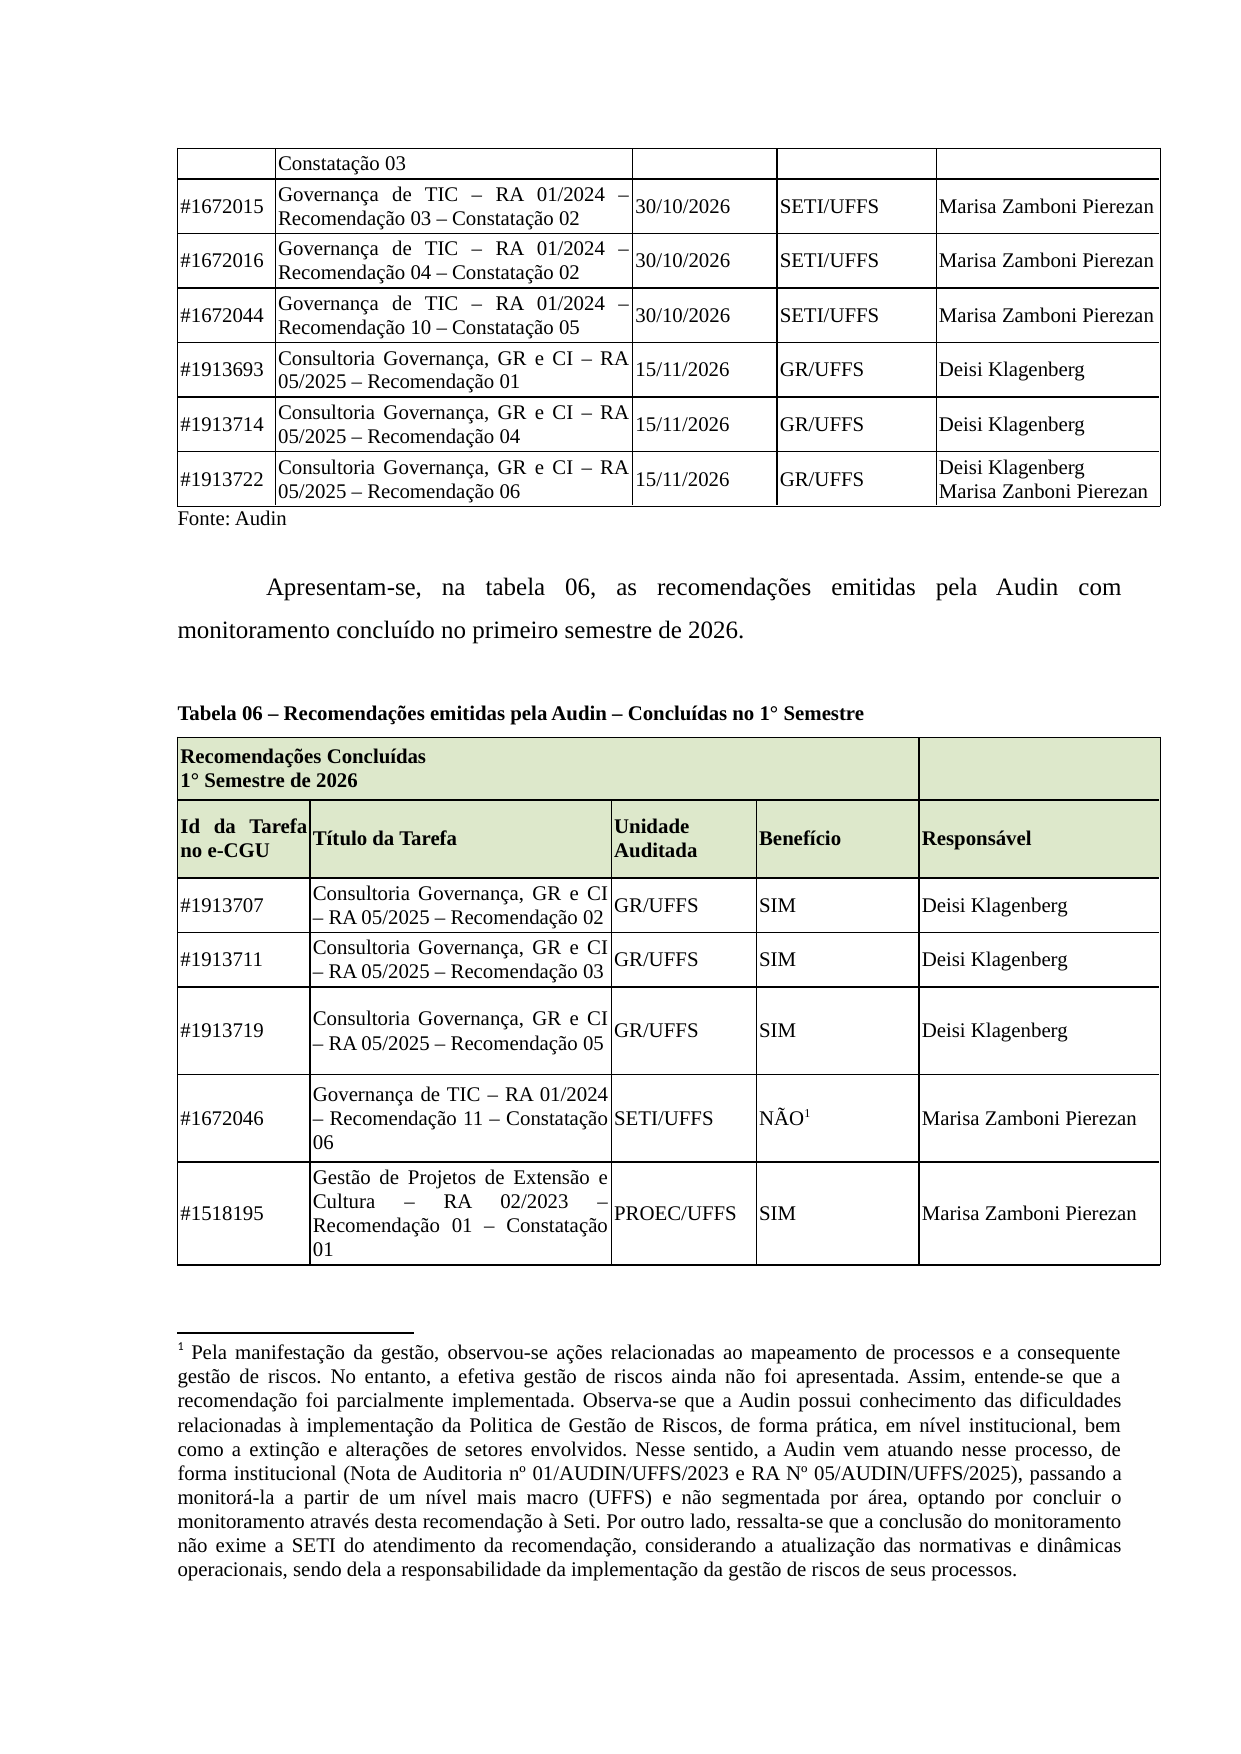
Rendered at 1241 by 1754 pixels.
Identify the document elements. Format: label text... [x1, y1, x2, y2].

table_cell Deisi Klagenberg [937, 396, 1160, 451]
table_cell GR/UFFS [612, 879, 756, 932]
table_cell #1672015 [178, 180, 275, 233]
table_cell Deisi Klagenberg [920, 986, 1160, 1074]
table_cell Deisi Klagenberg [920, 932, 1160, 986]
table_cell Deisi Klagenberg [937, 342, 1160, 396]
table_cell SETI/UFFS [778, 289, 936, 342]
table_cell NÃO [757, 1075, 918, 1161]
table_cell SETI/UFFS [778, 180, 936, 233]
table_cell Consultoria Governança, GR e CI – RA 05/2025 – Recomendação 06 [275, 452, 632, 506]
table_cell Marisa Zamboni Pierezan [920, 1161, 1160, 1264]
table_cell SIM [757, 988, 918, 1074]
table_cell #1913722 [178, 452, 275, 506]
table_cell GR/UFFS [778, 343, 936, 396]
table_cell Consultoria Governança, GR e CI – RA 05/2025 – Recomendação 05 [311, 988, 611, 1074]
table_cell Consultoria Governança, GR e CI – RA 05/2025 – Recomendação 01 [276, 343, 632, 396]
table_cell PROEC/UFFS [612, 1163, 756, 1264]
table_cell 15/11/2026 [633, 398, 776, 451]
table_cell #1913707 [178, 879, 309, 932]
table_cell Marisa Zamboni Pierezan [937, 178, 1160, 233]
text Apresentam-se, na tabela 06, as recomendações emitidas pela Audin com monitoramento concluído no primeiro semestre de 2026. [177, 572, 1122, 644]
table_cell [937, 149, 1160, 178]
table_cell Governança de TIC – RA 01/2024 – Recomendação 10 – Constatação 05 [276, 289, 632, 342]
table_cell Consultoria Governança, GR e CI – RA 05/2025 – Recomendação 03 [311, 933, 611, 986]
table_cell #1672046 [178, 1075, 309, 1161]
table_cell 30/10/2026 [633, 234, 776, 287]
table_cell [778, 149, 936, 178]
table_cell #1672016 [178, 234, 275, 287]
table_cell Unidade Auditada [612, 801, 756, 877]
table_cell Gestão de Projetos de Extensão e Cultura – RA 02/2023 – Recomendação 01 – Constatação 01 [311, 1163, 611, 1264]
text Fonte: Audin [177, 507, 1122, 530]
table_cell GR/UFFS [612, 988, 756, 1074]
table_cell #1913711 [178, 933, 309, 986]
table_cell GR/UFFS [778, 398, 936, 451]
table_cell [633, 149, 776, 178]
table_cell 15/11/2026 [632, 452, 777, 506]
table_cell SIM [757, 879, 918, 932]
table_cell 30/10/2026 [633, 180, 776, 233]
table_cell SETI/UFFS [612, 1075, 756, 1161]
table_cell Id da Tarefa no e-CGU [178, 801, 309, 877]
table_cell Deisi Klagenberg Marisa Zanboni Pierezan [936, 451, 1160, 506]
table_cell Título da Tarefa [311, 801, 611, 877]
table_cell Marisa Zamboni Pierezan [937, 287, 1160, 342]
table_cell Governança de TIC – RA 01/2024 – Recomendação 04 – Constatação 02 [276, 234, 632, 287]
table_cell Consultoria Governança, GR e CI – RA 05/2025 – Recomendação 02 [311, 879, 611, 932]
table_cell SIM [757, 1163, 918, 1264]
text Tabela 06 – Recomendações emitidas pela Audin – Concluídas no 1° Semestre [177, 701, 1122, 724]
table_cell 30/10/2026 [633, 289, 776, 342]
table_cell GR/UFFS [777, 452, 936, 506]
table_cell 15/11/2026 [633, 343, 776, 396]
table_cell SETI/UFFS [778, 234, 936, 287]
table_cell SIM [757, 933, 918, 986]
table_cell Governança de TIC – RA 01/2024 – Recomendação 03 – Constatação 02 [276, 180, 632, 233]
table_cell Marisa Zamboni Pierezan [920, 1074, 1160, 1161]
table_cell Deisi Klagenberg [920, 877, 1160, 932]
table_cell GR/UFFS [612, 933, 756, 986]
table_cell Constatação 03 [276, 149, 632, 178]
table_cell Governança de TIC – RA 01/2024 – Recomendação 11 – Constatação 06 [311, 1075, 611, 1161]
table_cell #1913693 [178, 343, 275, 396]
table_cell #1913719 [178, 988, 309, 1074]
table_header Recomendações Concluídas 1° Semestre de 2026 [178, 738, 918, 799]
table_cell [178, 149, 275, 178]
table_header [920, 738, 1160, 799]
table_cell Consultoria Governança, GR e CI – RA 05/2025 – Recomendação 04 [276, 398, 632, 451]
table_cell Responsável [920, 799, 1160, 877]
table_cell Benefício [757, 801, 918, 877]
table_cell #1518195 [178, 1163, 309, 1264]
table_cell Marisa Zamboni Pierezan [937, 233, 1160, 287]
table_cell #1672044 [178, 289, 275, 342]
table_cell #1913714 [178, 398, 275, 451]
